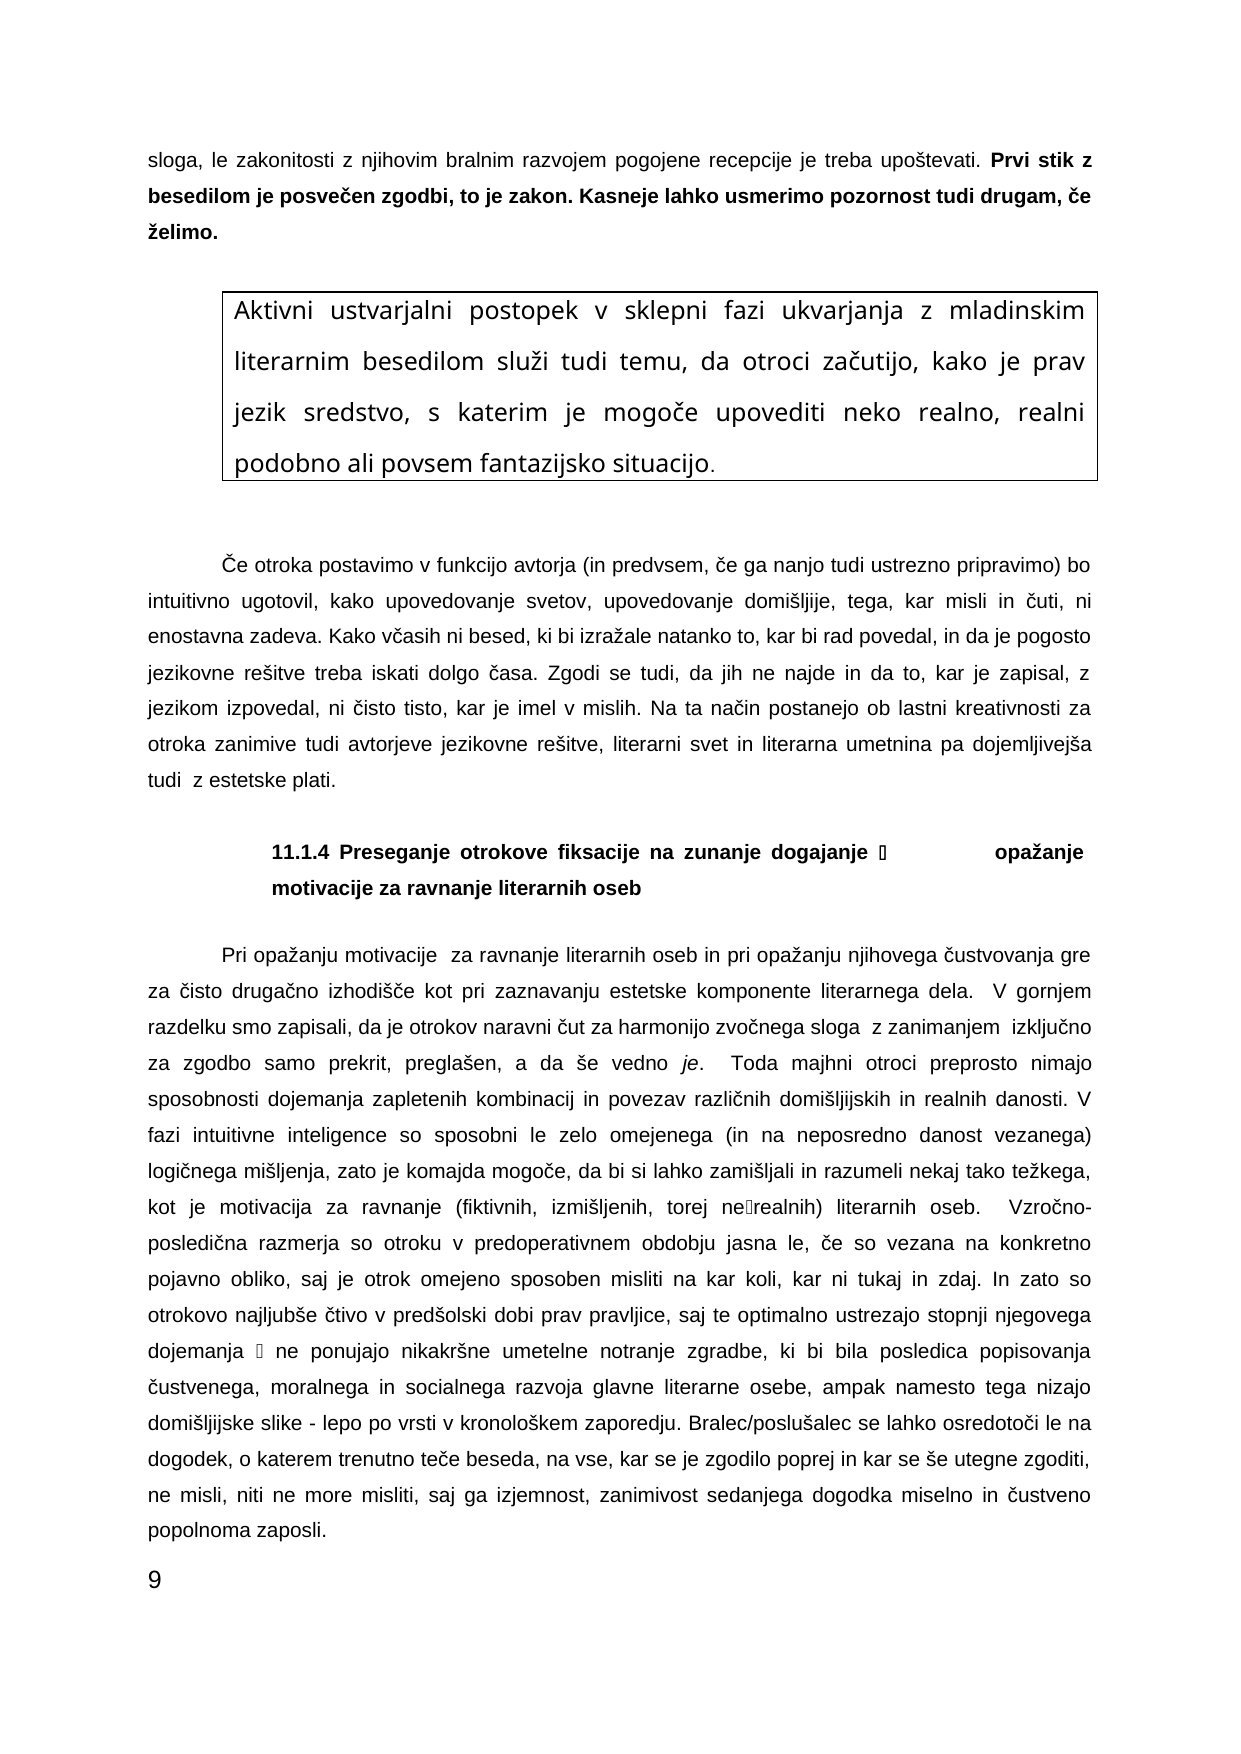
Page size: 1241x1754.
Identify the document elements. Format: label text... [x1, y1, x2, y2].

table_header [136, 840, 260, 900]
text Pri opažanju motivacije za ravnanje literarnih oseb in pri opažanju njihovega čustvovanja gre za čisto drugačno izhodišče kot pri zaznavanju estetske komponente literarnega dela. V gornjem razdelku smo zapisali, da je otrokov naravni čut za harmonijo zvočnega sloga z zanimanjem izključno za zgodbo samo prekrit, preglašen, a da še vedno je. Toda majhni otroci preprosto nimajo sposobnosti dojemanja zapletenih kombinacij in povezav različnih domišljijskih in realnih danosti. V fazi intuitivne inteligence so sposobni le zelo omejenega (in na neposredno danost vezanega) logičnega mišljenja, zato je komajda mogoče, da bi si lahko zamišljali in razumeli nekaj tako težkega, kot je motivacija za ravnanje (fiktivnih, izmišljenih, torej nerealnih) literarnih oseb. Vzročno-posledična razmerja so otroku v predoperativnem obdobju jasna le, če so vezana na konkretno pojavno obliko, saj je otrok omejeno sposoben misliti na kar koli, kar ni tukaj in zdaj. In zato so otrokovo najljubše čtivo v predšolski dobi prav pravljice, saj te optimalno ustrezajo stopnji njegovega dojemanja  ne ponujajo nikakršne umetelne notranje zgradbe, ki bi bila posledica popisovanja čustvenega, moralnega in socialnega razvoja glavne literarne osebe, ampak namesto tega nizajo domišljijske slike - lepo po vrsti v kronološkem zaporedju. Bralec/poslušalec se lahko osredotoči le na dogodek, o katerem trenutno teče beseda, na vse, kar se je zgodilo poprej in kar se še utegne zgoditi, ne misli, niti ne more misliti, saj ga izjemnost, zanimivost sedanjega dogodka miselno in čustveno popolnoma zaposli. [148, 943, 1093, 1542]
text Če otroka postavimo v funkcijo avtorja (in predvsem, če ga nanjo tudi ustrezno pripravimo) bo intuitivno ugotovil, kako upovedovanje svetov, upovedovanje domišljije, tega, kar misli in čuti, ni enostavna zadeva. Kako včasih ni besed, ki bi izražale natanko to, kar bi rad povedal, in da je pogosto jezi­kovne rešitve treba iskati dolgo časa. Zgodi se tudi, da jih ne najde in da to, kar je zapisal, z jezikom izpovedal, ni čisto tisto, kar je imel v mislih. Na ta način postanejo ob lastni kreativnosti za otroka zanimive tudi avtorjeve jezikovne rešitve, literarni svet in literarna umetnina pa dojemljivejša tudi z estetske plati. [148, 552, 1093, 792]
table_header Aktivni ustvarjalni postopek v sklepni fazi ukvarjanja z mladinskim literarnim besedilom služi tudi temu, da otroci začutijo, kako je prav jezik sredstvo, s katerim je mogoče upovediti neko realno, realni podobno ali povsem fantazijsko situacijo. [223, 293, 1097, 479]
text sloga, le zakonitosti z njihovim bralnim razvojem pogojene recepcije je treba upoštevati. Prvi stik z besedilom je posvečen zgodbi, to je zakon. Kasneje lahko usmerimo pozornost tudi drugam, če želimo. [148, 148, 1093, 243]
table_header 11.1.4 Preseganje otrokove fiksacije na zunanje dogajanje  opažanje motivacije za ravnanje literarnih oseb [260, 840, 1096, 900]
table_header [136, 291, 222, 479]
